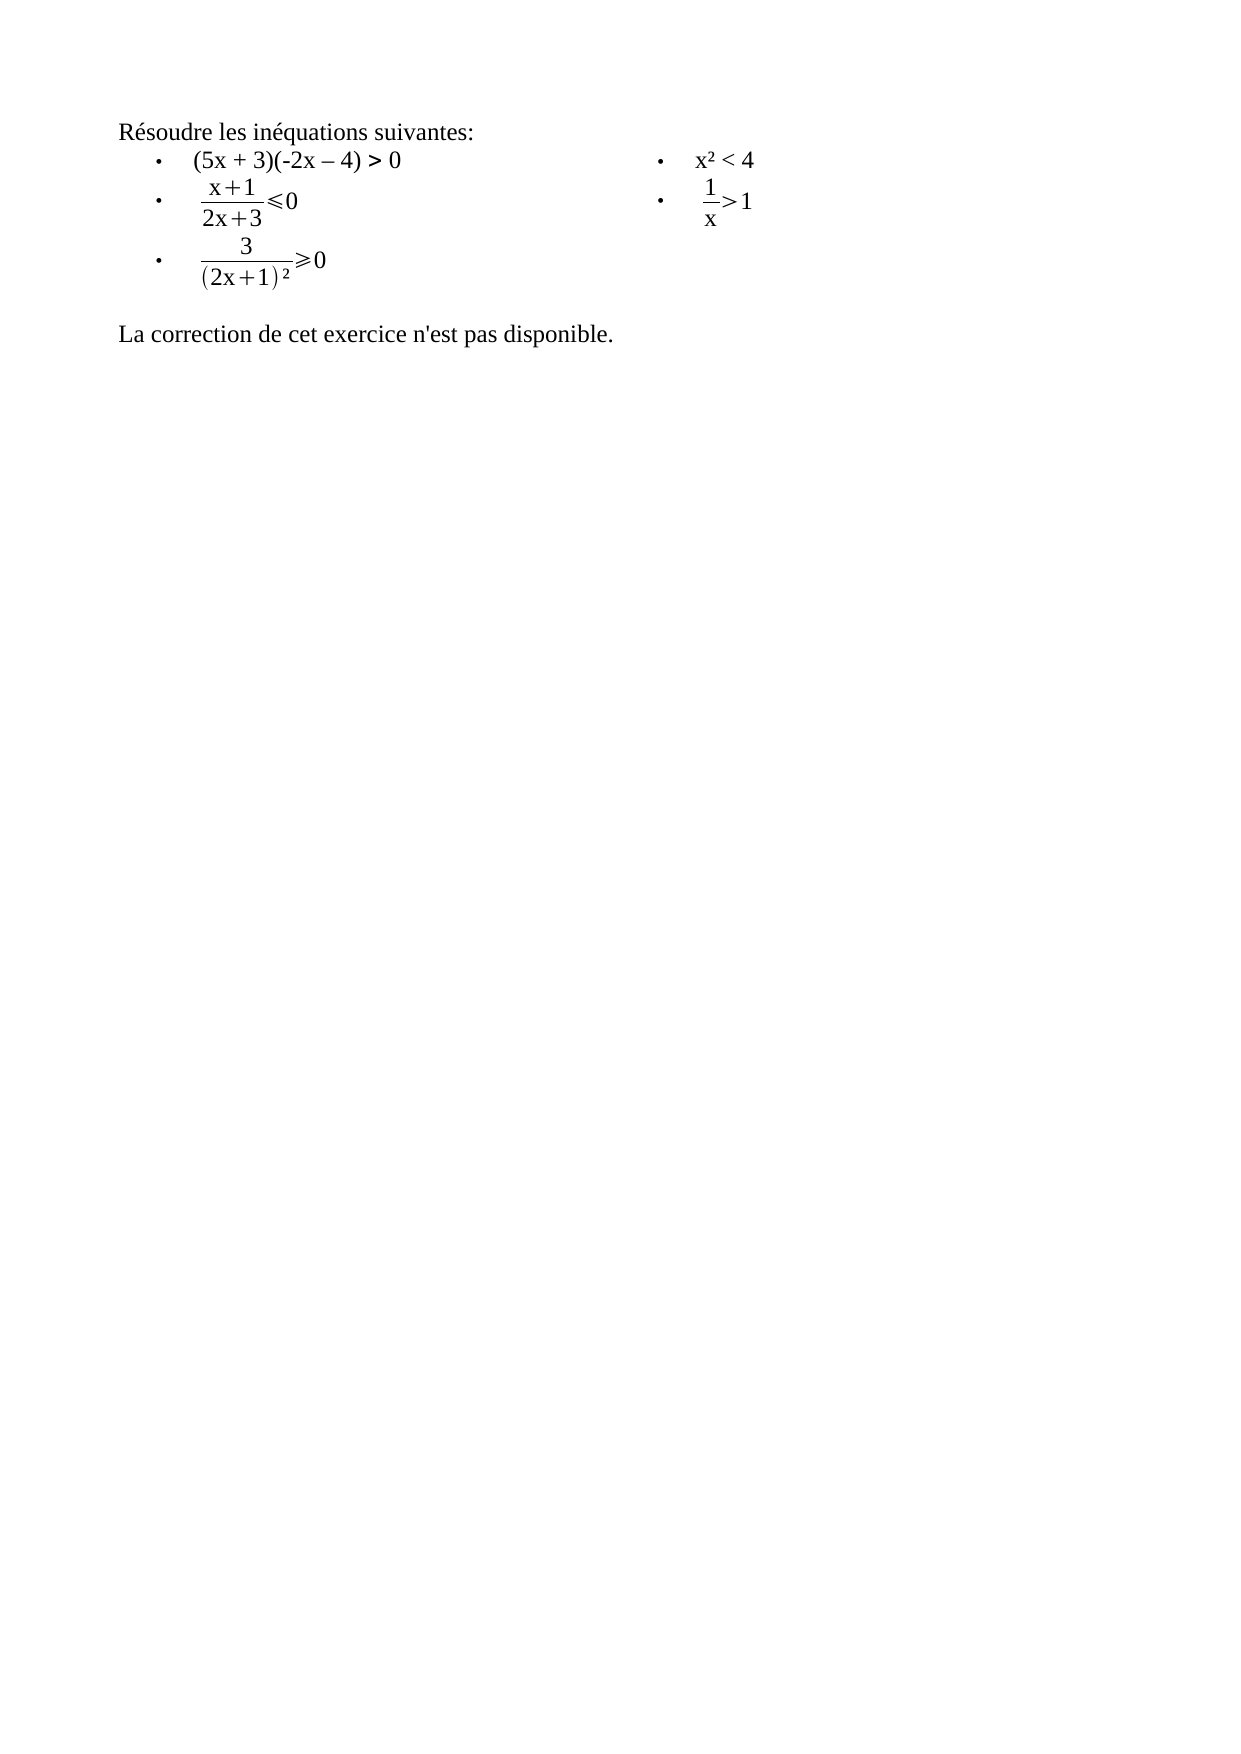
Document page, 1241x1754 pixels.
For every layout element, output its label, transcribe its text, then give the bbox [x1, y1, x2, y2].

list (5x + 3)(-2x – 4) > 0 [156, 146, 620, 173]
list x² < 4 [657, 146, 1122, 173]
text Résoudre les inéquations suivantes: [118, 118, 1122, 146]
text La correction de cet exercice n'est pas disponible. [118, 320, 1122, 348]
